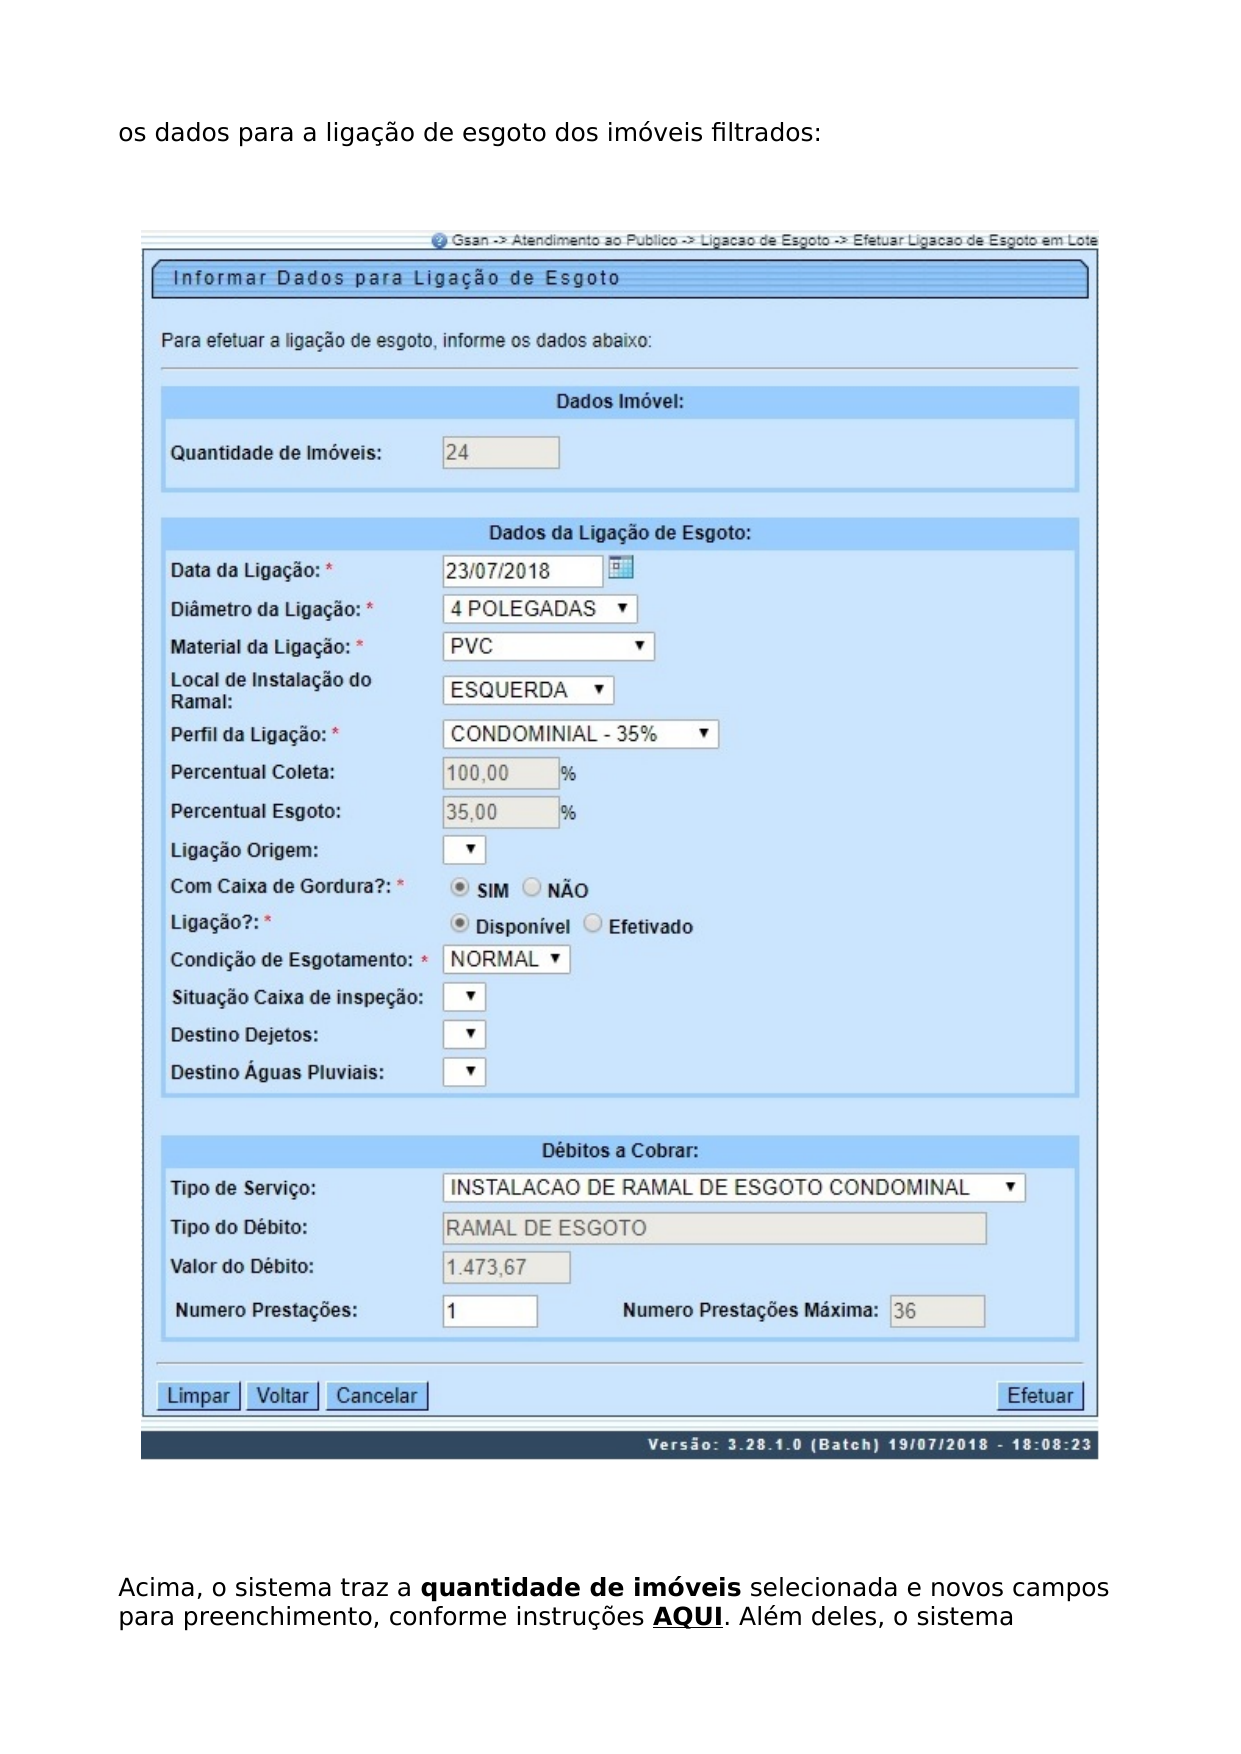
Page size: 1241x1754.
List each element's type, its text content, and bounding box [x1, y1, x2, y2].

text Acima, o sistema traz a quantidade de imóveis selecionada e novos campos para preenchimento, conforme instruções AQUI. Além deles, o sistema [118, 1573, 1122, 1631]
text os dados para a ligação de esgoto dos imóveis filtrados: [118, 118, 1122, 147]
picture [141, 230, 1099, 1461]
